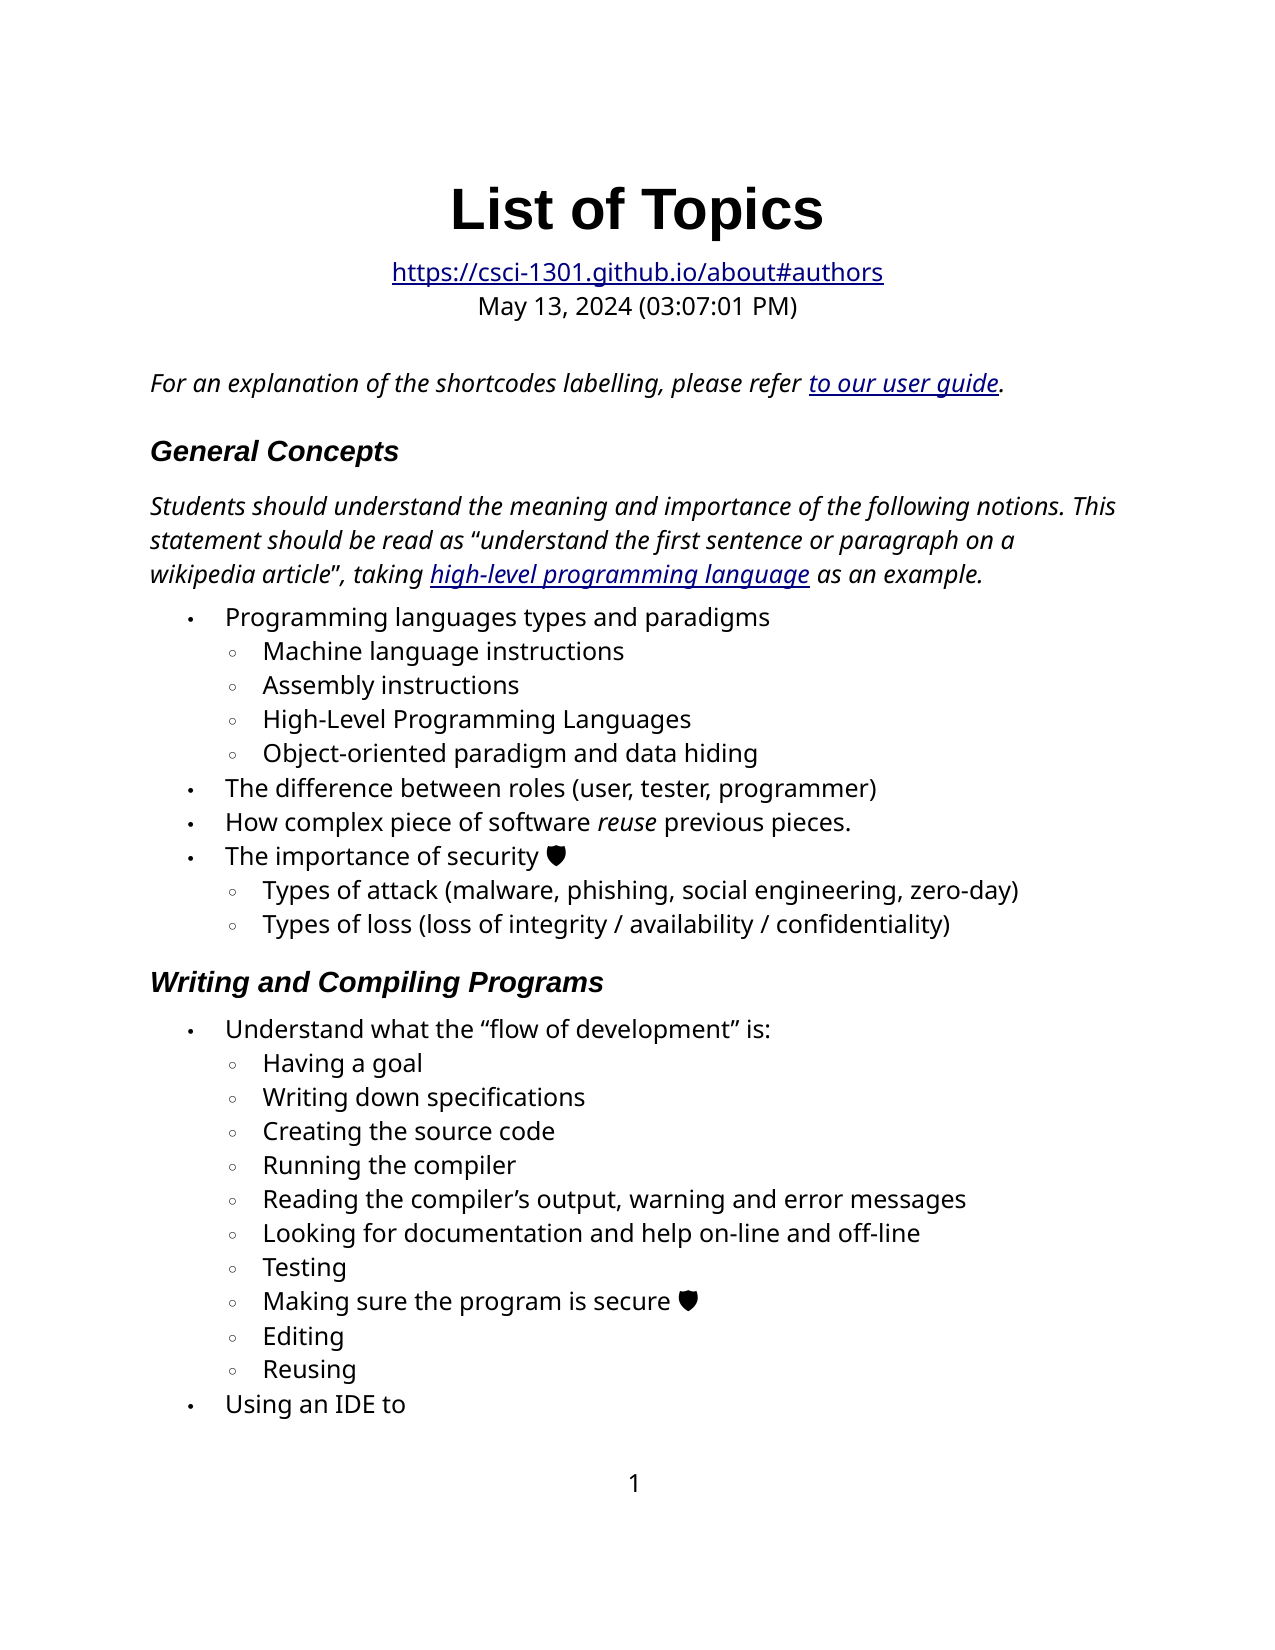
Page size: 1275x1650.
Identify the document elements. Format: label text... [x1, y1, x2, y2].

list The importance of security 🛡 [187, 838, 1125, 872]
list Assembly instructions [225, 668, 1125, 702]
list High-Level Programming Languages [225, 702, 1125, 736]
list Programming languages types and paradigms [187, 600, 1125, 634]
text For an explanation of the shortcodes labelling, please refer to our user guide. [150, 366, 1125, 400]
text https://csci-1301.github.io/about#authors [150, 254, 1125, 289]
list Understand what the “flow of development” is: [187, 1012, 1125, 1046]
text Students should understand the meaning and importance of the following notions. This statement should be read as “understand the first sentence or paragraph on a wikipedia article”, taking high-level programming language as an example. [150, 489, 1125, 591]
subtitle Writing and Compiling Programs [150, 966, 1125, 999]
list Machine language instructions [225, 634, 1125, 668]
list Creating the source code [225, 1114, 1125, 1148]
list Having a goal [225, 1046, 1125, 1080]
list Writing down specifications [225, 1080, 1125, 1114]
list How complex piece of software reuse previous pieces. [187, 804, 1125, 838]
title List of Topics [150, 175, 1125, 242]
list Running the compiler [225, 1148, 1125, 1182]
list Testing [225, 1250, 1125, 1284]
list Reusing [225, 1352, 1125, 1386]
list The difference between roles (user, tester, programmer) [187, 770, 1125, 804]
subtitle General Concepts [150, 434, 1125, 467]
list Looking for documentation and help on-line and off-line [225, 1216, 1125, 1250]
list Types of attack (malware, phishing, social engineering, zero-day) [225, 872, 1125, 906]
list Reading the compiler’s output, warning and error messages [225, 1182, 1125, 1216]
list Types of loss (loss of integrity / availability / confidentiality) [225, 906, 1125, 941]
list Editing [225, 1318, 1125, 1352]
text May 13, 2024 (03:07:01 PM) [150, 289, 1125, 323]
list Object-oriented paradigm and data hiding [225, 736, 1125, 770]
list Making sure the program is secure 🛡 [225, 1284, 1125, 1318]
list Using an IDE to [187, 1386, 1125, 1420]
